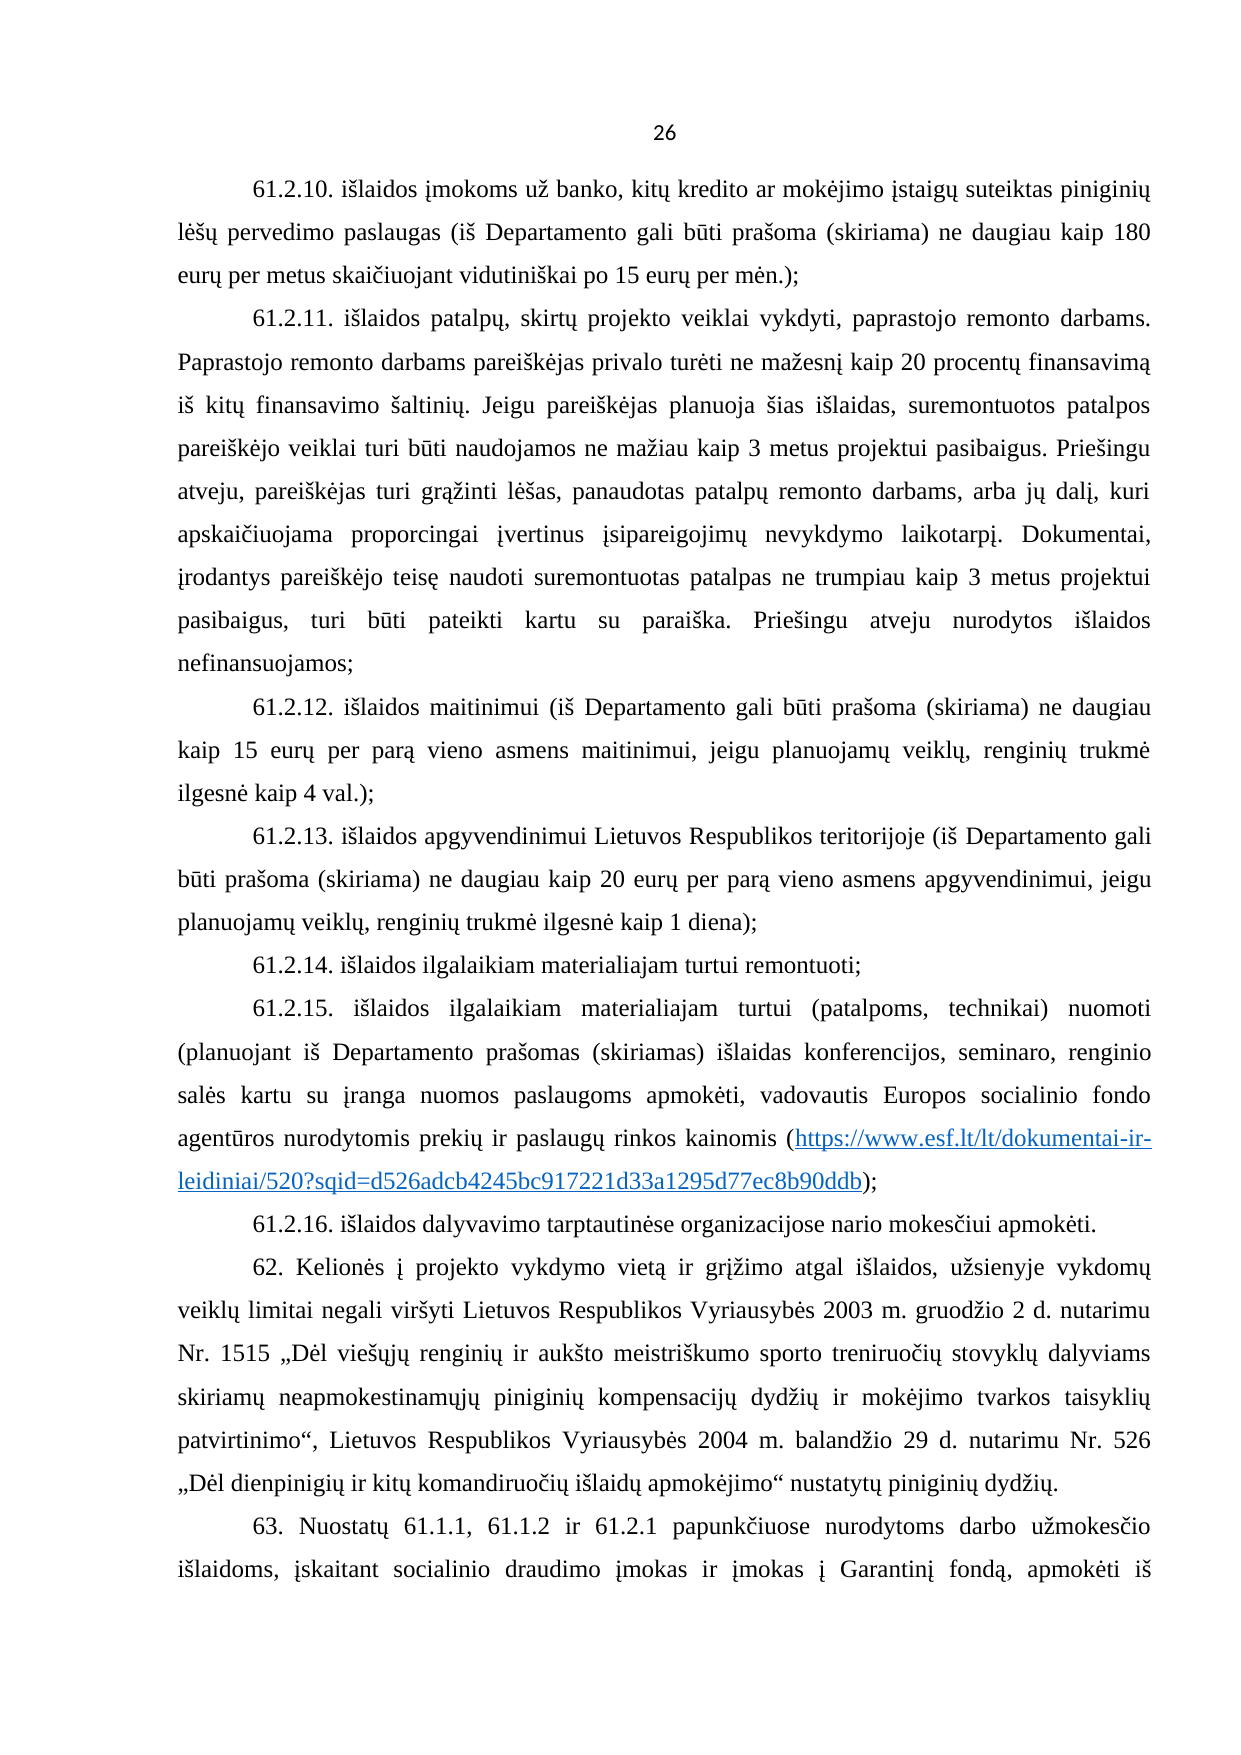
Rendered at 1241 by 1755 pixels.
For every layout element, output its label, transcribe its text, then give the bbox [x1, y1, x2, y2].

text 61.2.13. išlaidos apgyvendinimui Lietuvos Respublikos teritorijoje (iš Departamento gali būti prašoma (skiriama) ne daugiau kaip 20 eurų per parą vieno asmens apgyvendinimui, jeigu planuojamų veiklų, renginių trukmė ilgesnė kaip 1 diena); [177, 821, 1152, 936]
text 62. Kelionės į projekto vykdymo vietą ir grįžimo atgal išlaidos, užsienyje vykdomų veiklų limitai negali viršyti Lietuvos Respublikos Vyriausybės 2003 m. gruodžio 2 d. nutarimu Nr. 1515 „Dėl viešųjų renginių ir aukšto meistriškumo sporto treniruočių stovyklų dalyviams skiriamų neapmokestinamųjų piniginių kompensacijų dydžių ir mokėjimo tvarkos taisyklių patvirtinimo“, Lietuvos Respublikos Vyriausybės 2004 m. balandžio 29 d. nutarimu Nr. 526 „Dėl dienpinigių ir kitų komandiruočių išlaidų apmokėjimo“ nustatytų piniginių dydžių. [177, 1252, 1152, 1497]
text 61.2.12. išlaidos maitinimui (iš Departamento gali būti prašoma (skiriama) ne daugiau kaip 15 eurų per parą vieno asmens maitinimui, jeigu planuojamų veiklų, renginių trukmė ilgesnė kaip 4 val.); [177, 692, 1152, 807]
text 61.2.16. išlaidos dalyvavimo tarptautinėse organizacijose nario mokesčiui apmokėti. [177, 1209, 1152, 1238]
text 61.2.11. išlaidos patalpų, skirtų projekto veiklai vykdyti, paprastojo remonto darbams. Paprastojo remonto darbams pareiškėjas privalo turėti ne mažesnį kaip 20 procentų finansavimą iš kitų finansavimo šaltinių. Jeigu pareiškėjas planuoja šias išlaidas, suremontuotos patalpos pareiškėjo veiklai turi būti naudojamos ne mažiau kaip 3 metus projektui pasibaigus. Priešingu atveju, pareiškėjas turi grąžinti lėšas, panaudotas patalpų remonto darbams, arba jų dalį, kuri apskaičiuojama proporcingai įvertinus įsipareigojimų nevykdymo laikotarpį. Dokumentai, įrodantys pareiškėjo teisę naudoti suremontuotas patalpas ne trumpiau kaip 3 metus projektui pasibaigus, turi būti pateikti kartu su paraiška. Priešingu atveju nurodytos išlaidos nefinansuojamos; [177, 303, 1152, 677]
text 63. Nuostatų 61.1.1, 61.1.2 ir 61.2.1 papunkčiuose nurodytoms darbo užmokesčio išlaidoms, įskaitant socialinio draudimo įmokas ir įmokas į Garantinį fondą, apmokėti iš [177, 1511, 1152, 1583]
text 61.2.10. išlaidos įmokoms už banko, kitų kredito ar mokėjimo įstaigų suteiktas piniginių lėšų pervedimo paslaugas (iš Departamento gali būti prašoma (skiriama) ne daugiau kaip 180 eurų per metus skaičiuojant vidutiniškai po 15 eurų per mėn.); [177, 174, 1152, 289]
text 61.2.14. išlaidos ilgalaikiam materialiajam turtui remontuoti; [177, 950, 1152, 979]
text 61.2.15. išlaidos ilgalaikiam materialiajam turtui (patalpoms, technikai) nuomoti (planuojant iš Departamento prašomas (skiriamas) išlaidas konferencijos, seminaro, renginio salės kartu su įranga nuomos paslaugoms apmokėti, vadovautis Europos socialinio fondo agentūros nurodytomis prekių ir paslaugų rinkos kainomis (https://www.esf.lt/lt/dokumentai-ir-leidiniai/520?sqid=d526adcb4245bc917221d33a1295d77ec8b90ddb); [177, 993, 1152, 1195]
